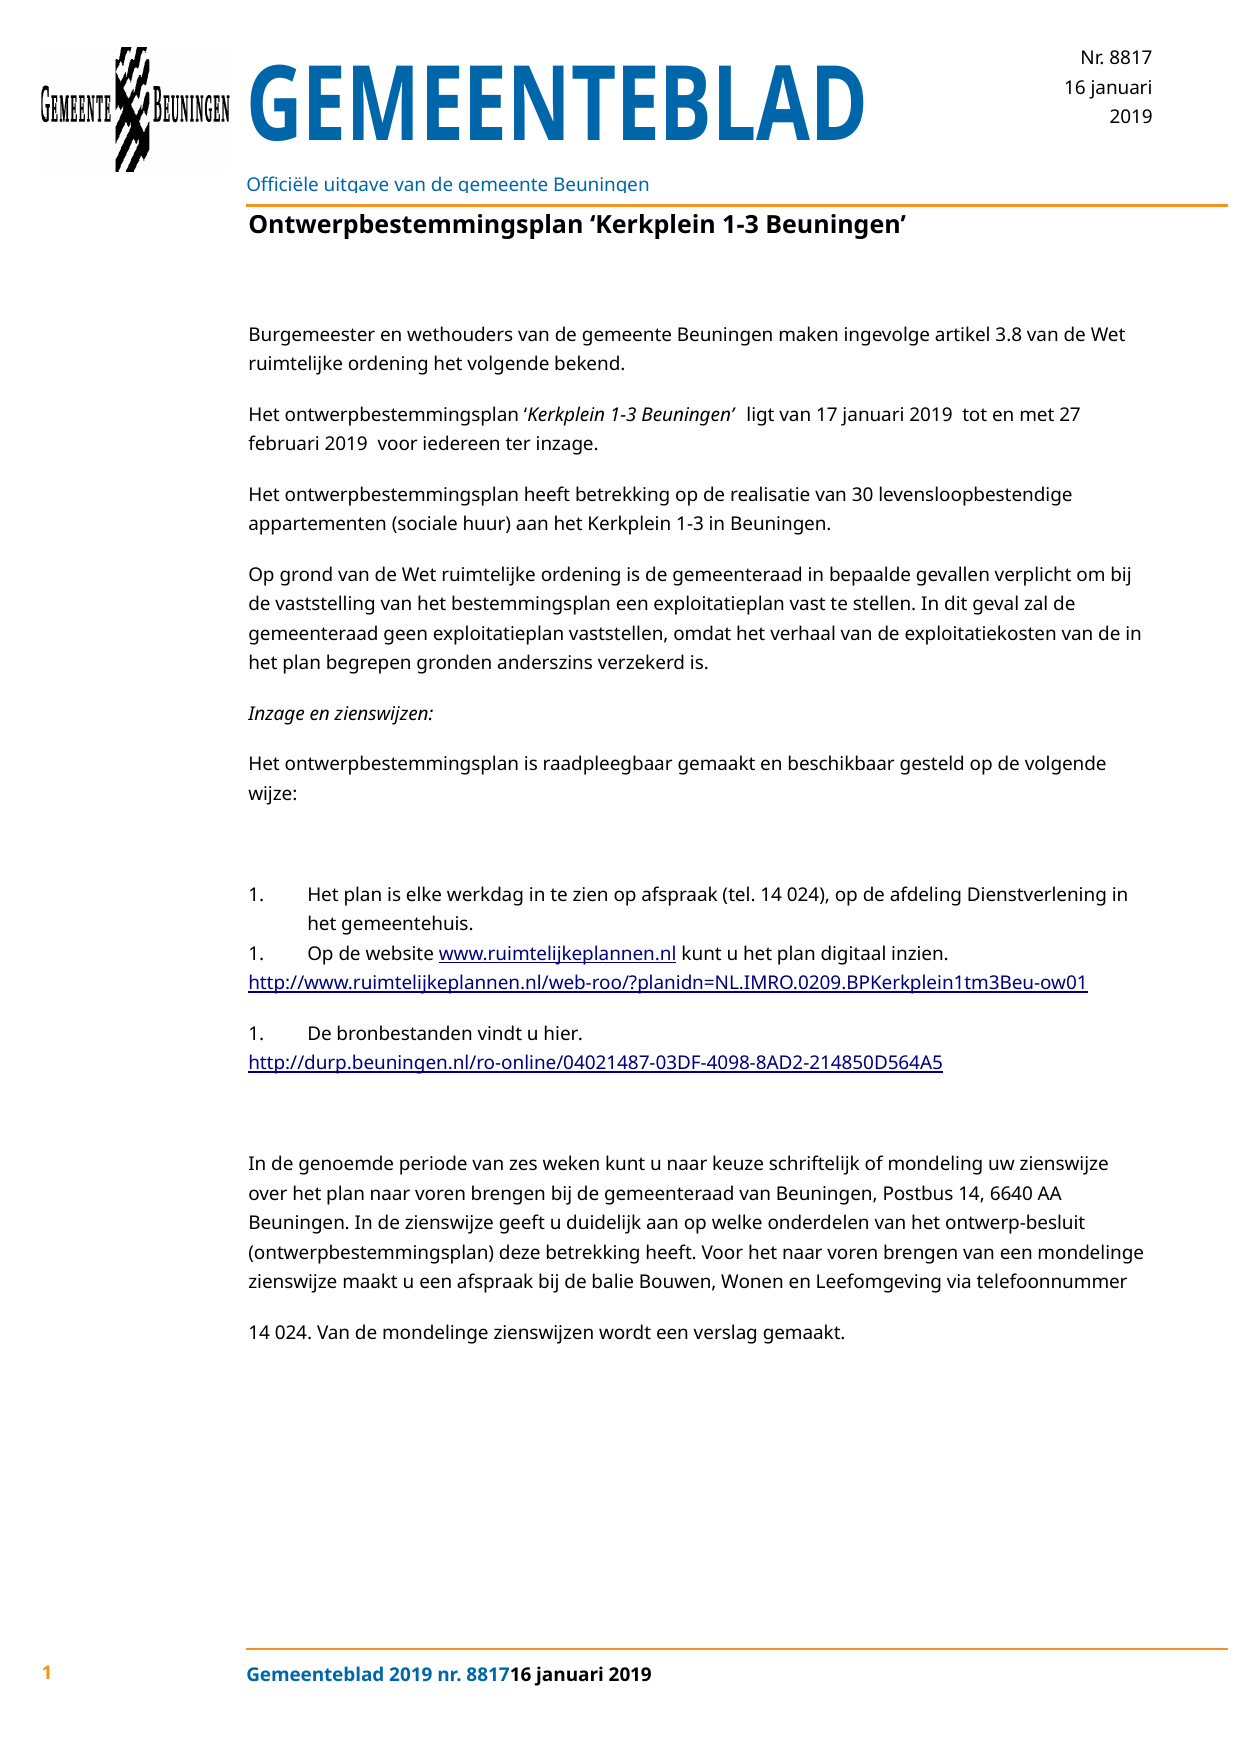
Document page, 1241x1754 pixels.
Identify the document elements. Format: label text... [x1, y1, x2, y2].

text Het ontwerpbestemmingsplan ‘Kerkplein 1-3 Beuningen’ ligt van 17 januari 2019 tot en met 27 februari 2019 voor iedereen ter inzage. [248, 401, 1152, 456]
text 14 024. Van de mondelinge zienswijzen wordt een verslag gemaakt. [248, 1319, 1152, 1345]
text Inzage en zienswijzen: [248, 700, 1152, 726]
text http://durp.beuningen.nl/ro-online/04021487-03DF-4098-8AD2-214850D564A5 [248, 1049, 1152, 1075]
list Op de website www.ruimtelijkeplannen.nl kunt u het plan digitaal inzien. [248, 940, 1152, 966]
list Het plan is elke werkdag in te zien op afspraak (tel. 14 024), op de afdeling Dienstverlening in het gemeentehuis. [248, 881, 1152, 936]
text http://www.ruimtelijkeplannen.nl/web-roo/?planidn=NL.IMRO.0209.BPKerkplein1tm3Beu-ow01 [248, 969, 1152, 995]
text Op grond van de Wet ruimtelijke ordening is de gemeenteraad in bepaalde gevallen verplicht om bij de vaststelling van het bestemmingsplan een exploitatieplan vast te stellen. In dit geval zal de gemeenteraad geen exploitatieplan vaststellen, omdat het verhaal van de exploitatiekosten van de in het plan begrepen gronden anderszins verzekerd is. [248, 561, 1152, 675]
text Het ontwerpbestemmingsplan heeft betrekking op de realisatie van 30 levensloopbestendige appartementen (sociale huur) aan het Kerkplein 1-3 in Beuningen. [248, 481, 1152, 536]
picture [41, 47, 231, 172]
list De bronbestanden vindt u hier. [248, 1020, 1152, 1046]
text Burgemeester en wethouders van de gemeente Beuningen maken ingevolge artikel 3.8 van de Wet ruimtelijke ordening het volgende bekend. [248, 321, 1152, 376]
text Het ontwerpbestemmingsplan is raadpleegbaar gemaakt en beschikbaar gesteld op de volgende wijze: [248, 750, 1152, 806]
text Ontwerpbestemmingsplan ‘Kerkplein 1-3 Beuningen’ [248, 207, 1152, 241]
text In de genoemde periode van zes weken kunt u naar keuze schriftelijk of mondeling uw zienswijze over het plan naar voren brengen bij de gemeenteraad van Beuningen, Postbus 14, 6640 AA Beuningen. In de zienswijze geeft u duidelijk aan op welke onderdelen van het ontwerp-besluit (ontwerpbestemmingsplan) deze betrekking heeft. Voor het naar voren brengen van een mondelinge zienswijze maakt u een afspraak bij de balie Bouwen, Wonen en Leefomgeving via telefoonnummer [248, 1150, 1152, 1294]
